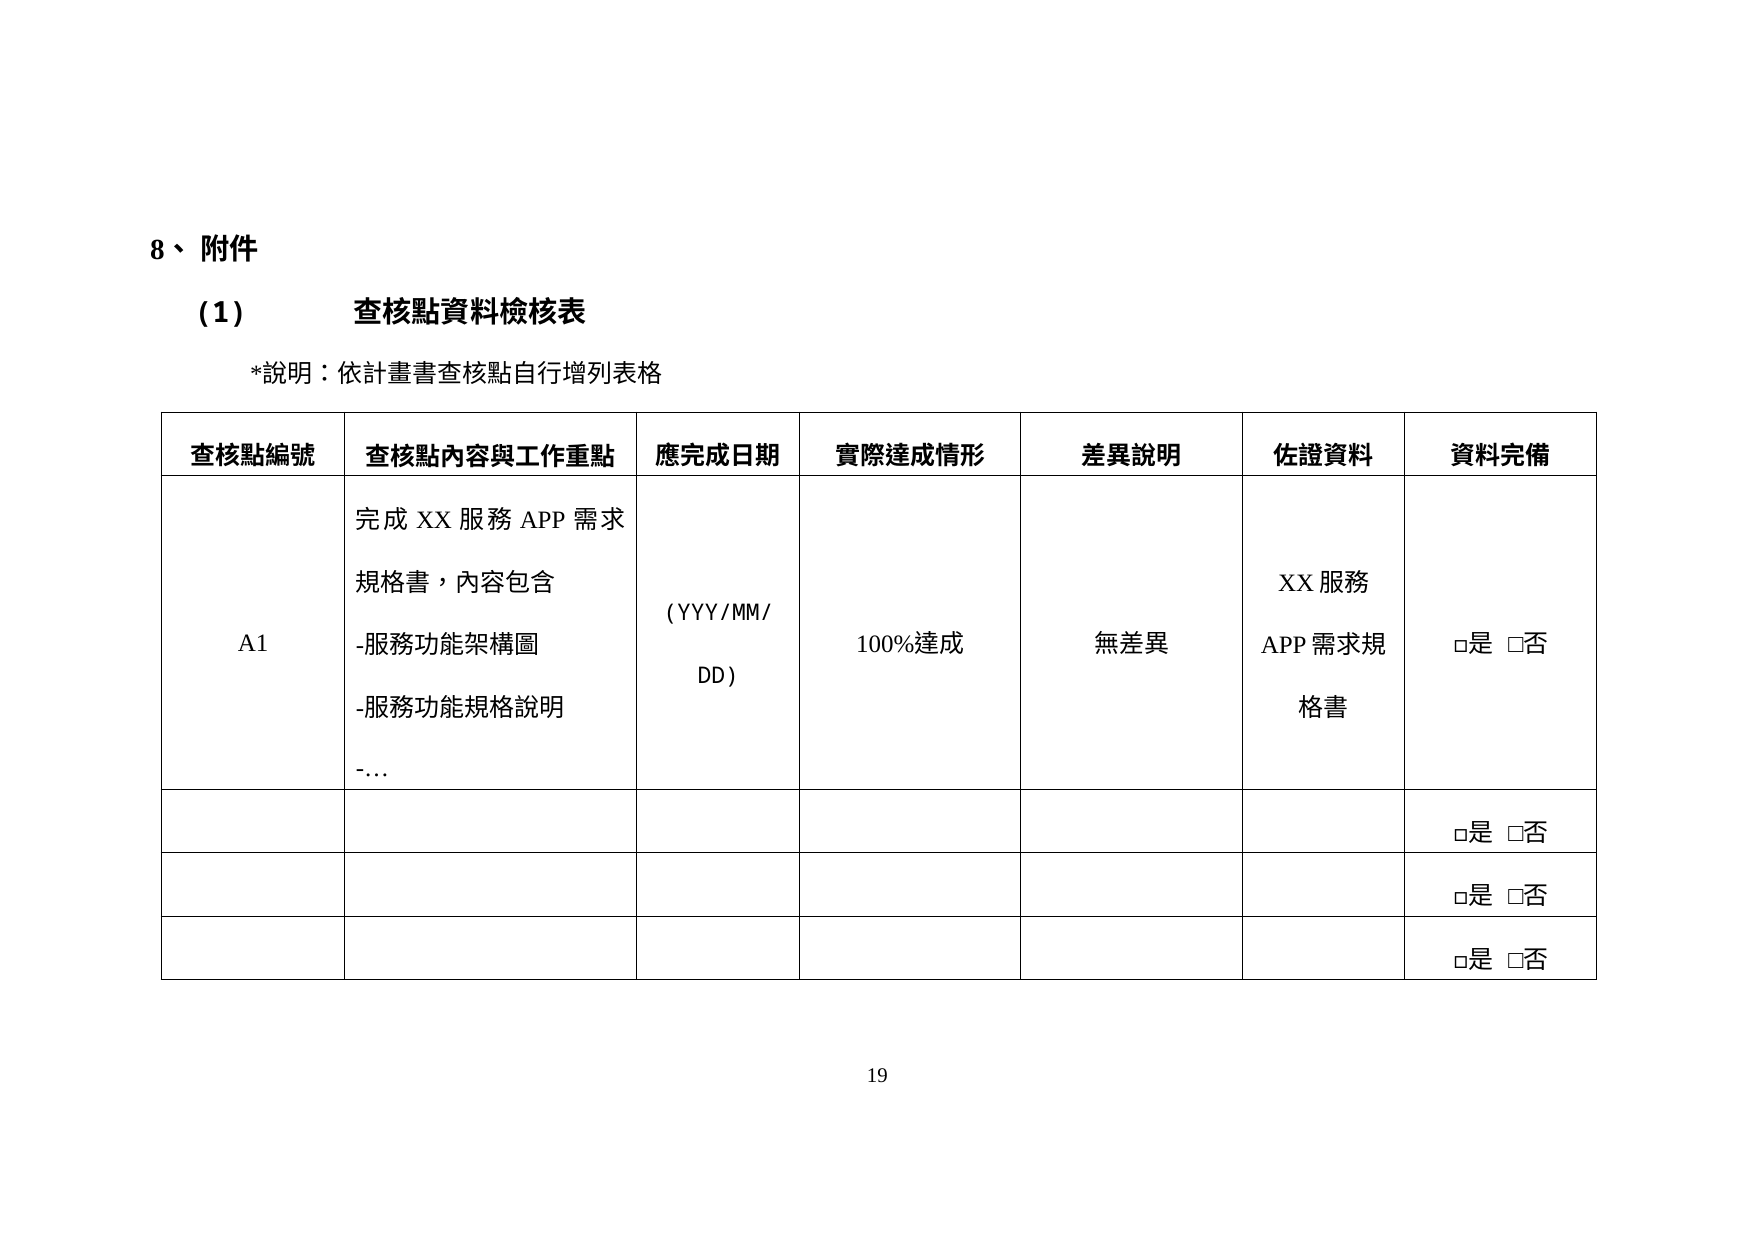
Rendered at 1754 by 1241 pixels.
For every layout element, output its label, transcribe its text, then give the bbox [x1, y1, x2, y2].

table_cell [1243, 853, 1404, 916]
table_header 查核點編號 [162, 413, 344, 475]
table_cell [345, 917, 636, 979]
table_cell [162, 917, 344, 979]
table_cell [345, 853, 636, 916]
table_cell (YYY/MM/DD) [637, 476, 799, 789]
table_cell [1021, 917, 1242, 979]
table_cell [1021, 790, 1242, 852]
table_cell [800, 853, 1020, 916]
table_cell [1243, 917, 1404, 979]
table_cell [162, 790, 344, 852]
table_cell □是 □否 [1405, 476, 1596, 789]
table_cell 100%達成 [800, 476, 1020, 789]
table_cell [1243, 790, 1404, 852]
table_cell [800, 790, 1020, 852]
table_cell [637, 790, 799, 852]
table_cell [637, 917, 799, 979]
table_cell [637, 853, 799, 916]
table_cell 完成XX服務APP需求規格書，內容包含 -服務功能架構圖 -服務功能規格說明 -… [345, 476, 636, 789]
table_header 實際達成情形 [800, 413, 1020, 475]
table_cell [1021, 853, 1242, 916]
table_header 應完成日期 [637, 413, 799, 475]
table_header 佐證資料 [1243, 413, 1404, 475]
table_cell A1 [162, 476, 344, 789]
table_cell □是 □否 [1405, 917, 1596, 979]
table_cell [800, 917, 1020, 979]
list 附件 [150, 205, 1604, 268]
table_cell [162, 853, 344, 916]
table_cell □是 □否 [1405, 790, 1596, 852]
list 查核點資料檢核表 [194, 268, 1604, 330]
table_cell [345, 790, 636, 852]
table_cell XX服務APP需求規格書 [1243, 476, 1404, 789]
table_cell 無差異 [1021, 476, 1242, 789]
table_cell □是 □否 [1405, 853, 1596, 916]
table_header 資料完備 [1405, 413, 1596, 475]
table_header 差異說明 [1021, 413, 1242, 475]
table_header 查核點內容與工作重點 [345, 413, 636, 475]
text *說明：依計畫書查核點自行增列表格 [250, 330, 1604, 393]
